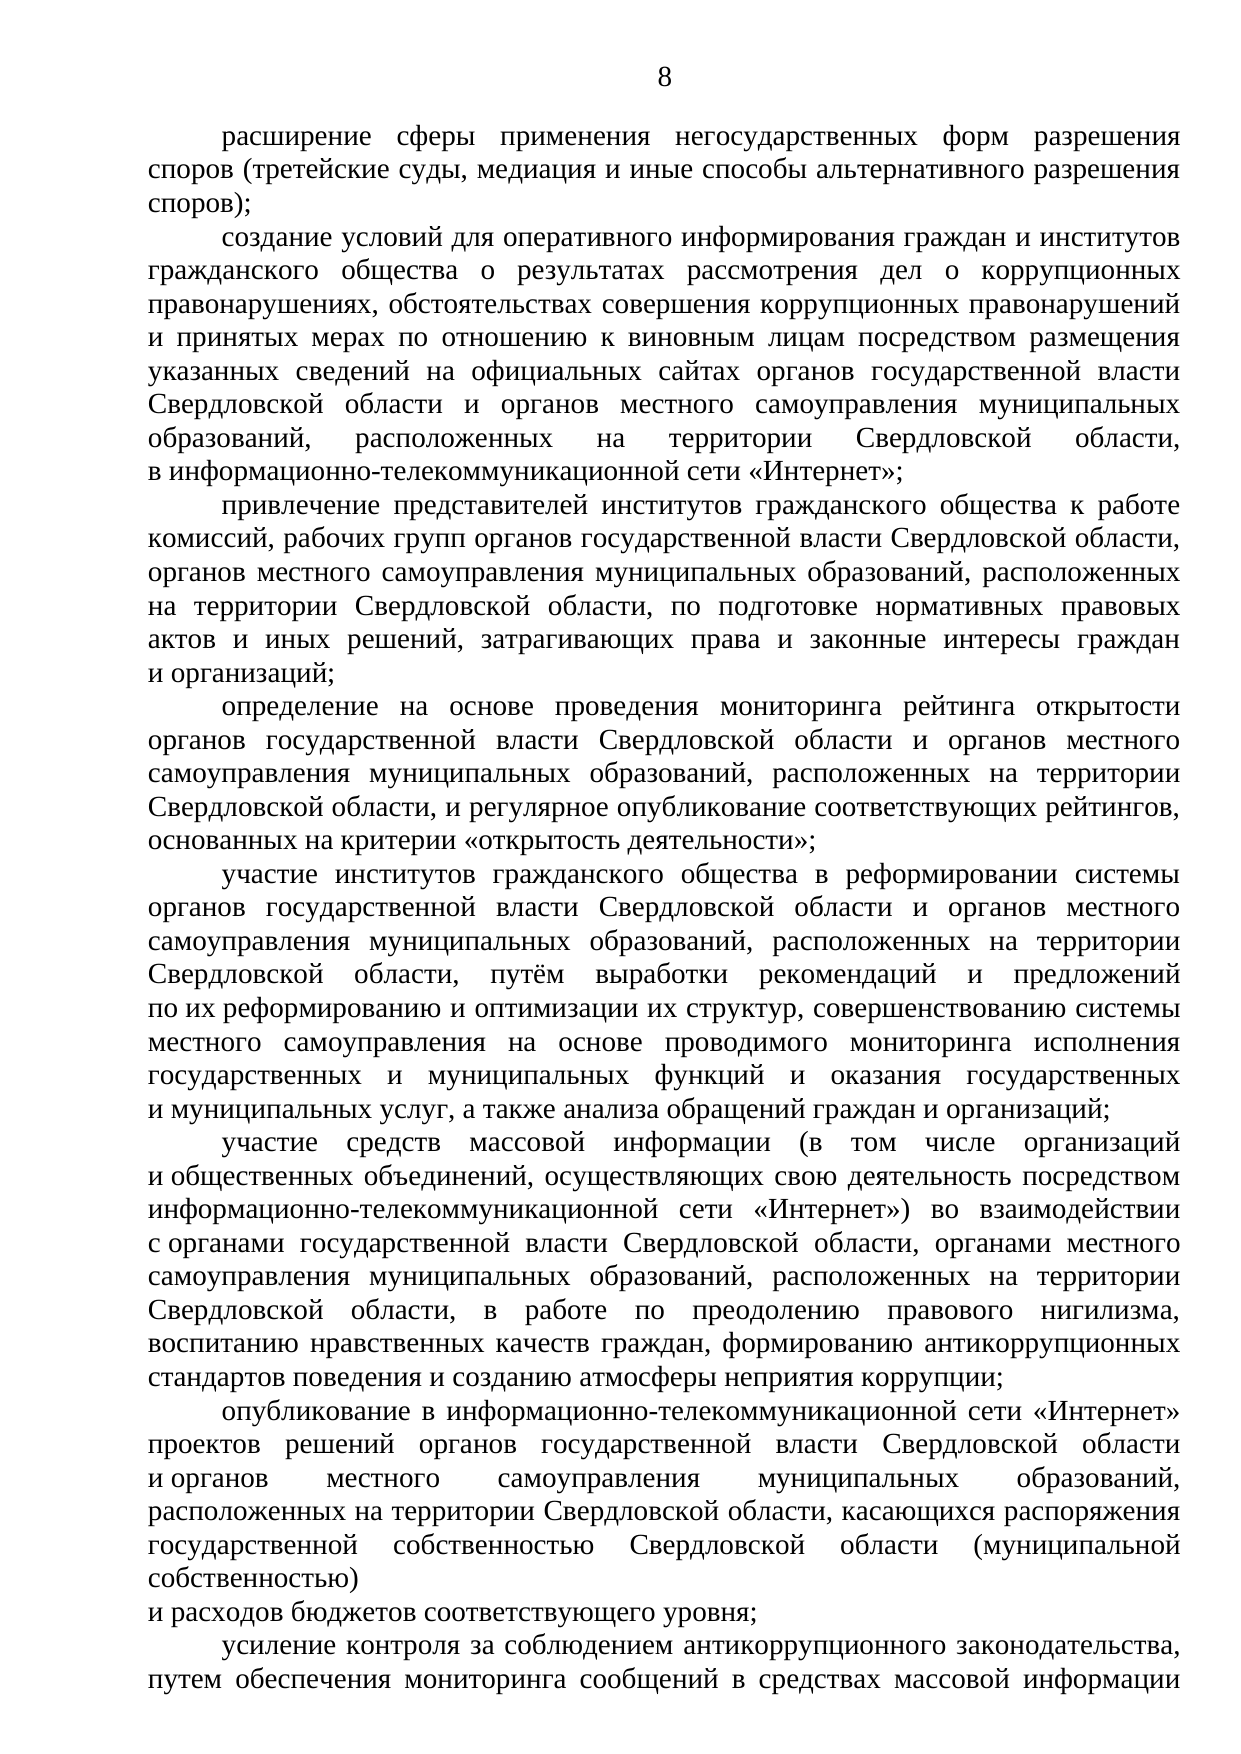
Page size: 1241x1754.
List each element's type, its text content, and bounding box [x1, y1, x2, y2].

text привлечение представителей институтов гражданского общества к работе комиссий, рабочих групп органов государственной власти Свердловской области, органов местного самоуправления муниципальных образований, расположенных на территории Свердловской области, по подготовке нормативных правовых актов и иных решений, затрагивающих права и законные интересы граждан и организаций; [148, 487, 1181, 688]
text опубликование в информационно-телекоммуникационной сети «Интернет» проектов решений органов государственной власти Свердловской области и органов местного самоуправления муниципальных образований, расположенных на территории Свердловской области, касающихся распоряжения государственной собственностью Свердловской области (муниципальной собственностью) и расходов бюджетов соответствующего уровня; [148, 1393, 1181, 1627]
text участие институтов гражданского общества в реформировании системы органов государственной власти Свердловской области и органов местного самоуправления муниципальных образований, расположенных на территории Свердловской области, путём выработки рекомендаций и предложений по их реформированию и оптимизации их структур, совершенствованию системы местного самоуправления на основе проводимого мониторинга исполнения государственных и муниципальных функций и оказания государственных и муниципальных услуг, а также анализа обращений граждан и организаций; [148, 856, 1181, 1124]
text усиление контроля за соблюдением антикоррупционного законодательства, путем обеспечения мониторинга сообщений в средствах массовой информации [148, 1627, 1181, 1694]
text участие средств массовой информации (в том числе организаций и общественных объединений, осуществляющих свою деятельность посредством информационно-телекоммуникационной сети «Интернет») во взаимодействии с органами государственной власти Свердловской области, органами местного самоуправления муниципальных образований, расположенных на территории Свердловской области, в работе по преодолению правового нигилизма, воспитанию нравственных качеств граждан, формированию антикоррупционных стандартов поведения и созданию атмосферы неприятия коррупции; [148, 1124, 1181, 1393]
text определение на основе проведения мониторинга рейтинга открытости органов государственной власти Свердловской области и органов местного самоуправления муниципальных образований, расположенных на территории Свердловской области, и регулярное опубликование соответствующих рейтингов, основанных на критерии «открытость деятельности»; [148, 688, 1181, 856]
text создание условий для оперативного информирования граждан и институтов гражданского общества о результатах рассмотрения дел о коррупционных правонарушениях, обстоятельствах совершения коррупционных правонарушений и принятых мерах по отношению к виновным лицам посредством размещения указанных сведений на официальных сайтах органов государственной власти Свердловской области и органов местного самоуправления муниципальных образований, расположенных на территории Свердловской области, в информационно-телекоммуникационной сети «Интернет»; [148, 219, 1181, 487]
text расширение сферы применения негосударственных форм разрешения споров (третейские суды, медиация и иные способы альтернативного разрешения споров); [148, 118, 1181, 219]
